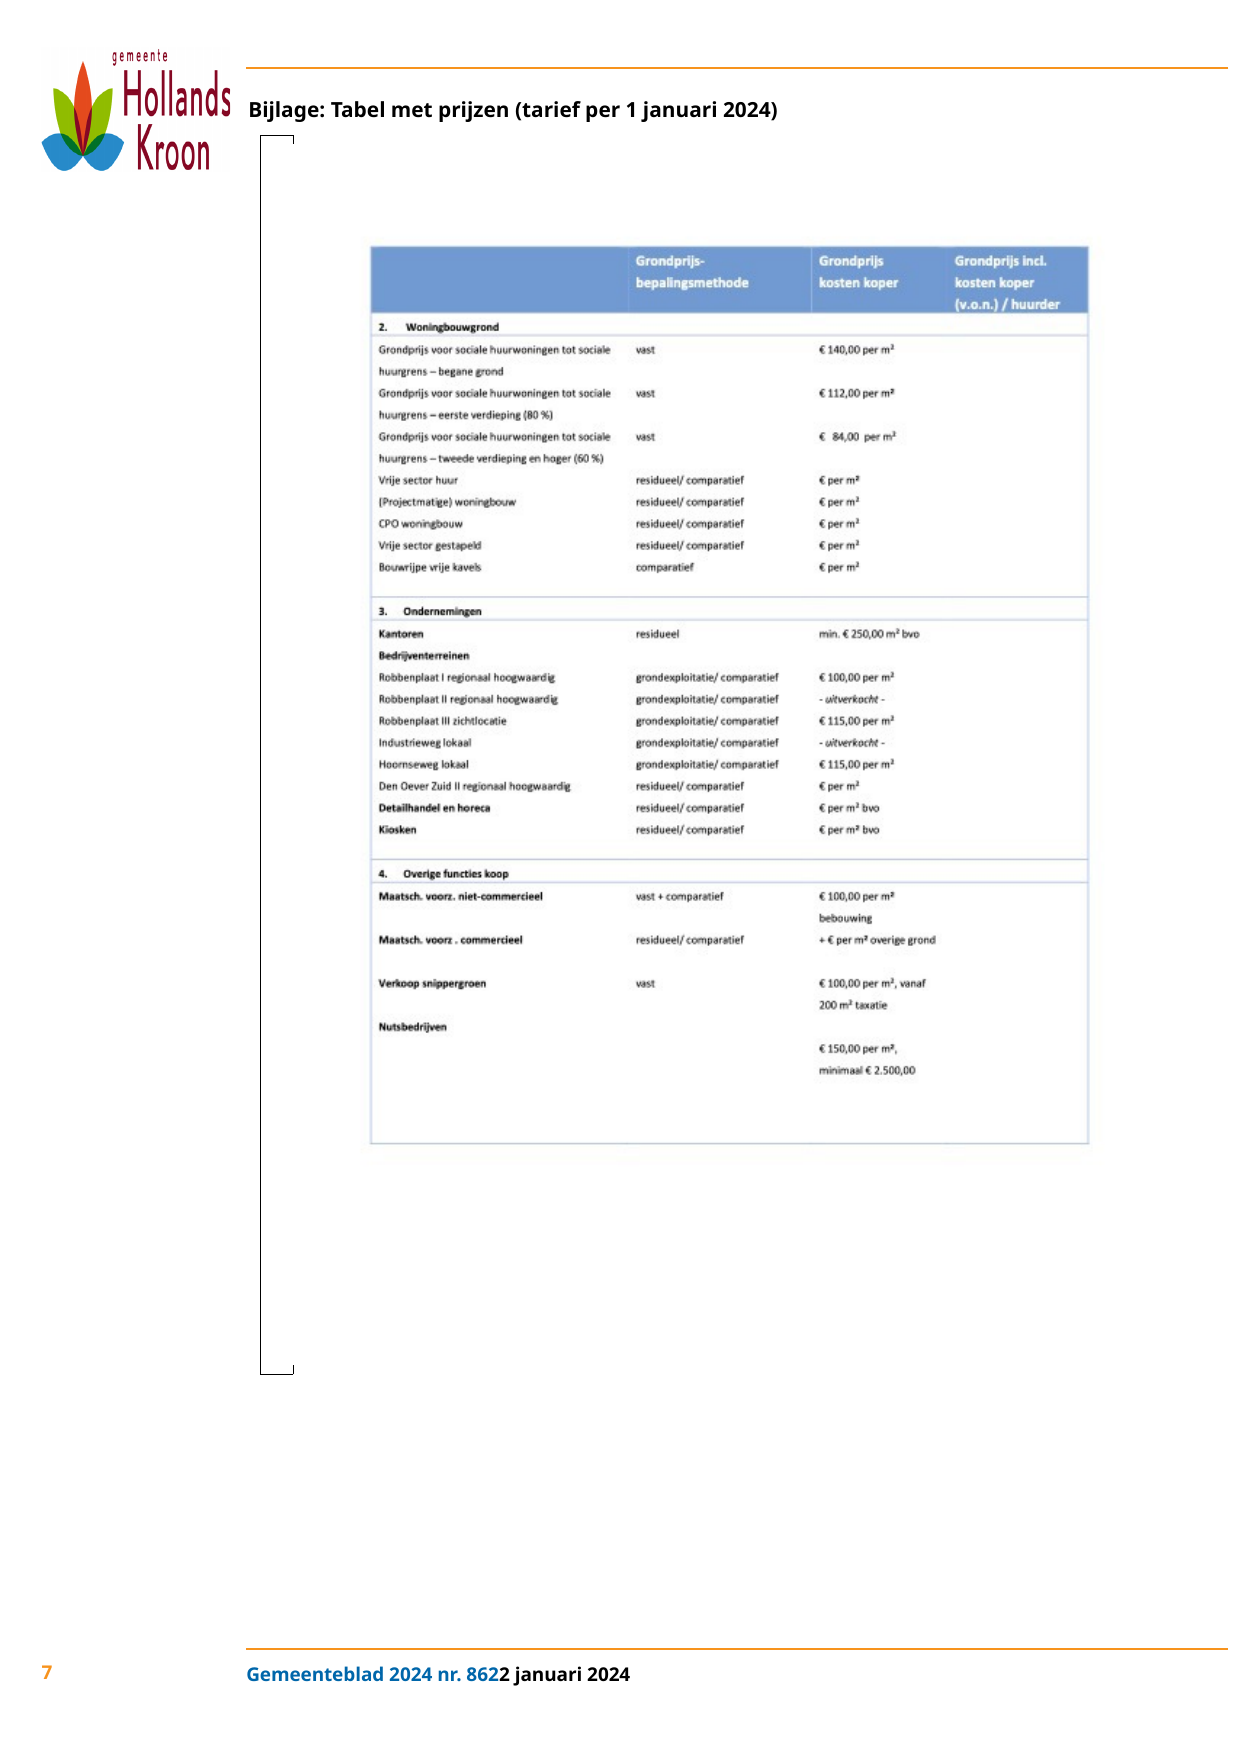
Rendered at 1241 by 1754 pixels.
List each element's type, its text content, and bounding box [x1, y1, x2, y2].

text Bijlage: Tabel met prijzen (tarief per 1 januari 2024) [248, 95, 1152, 123]
picture [41, 47, 231, 172]
picture [268, 144, 1132, 1365]
